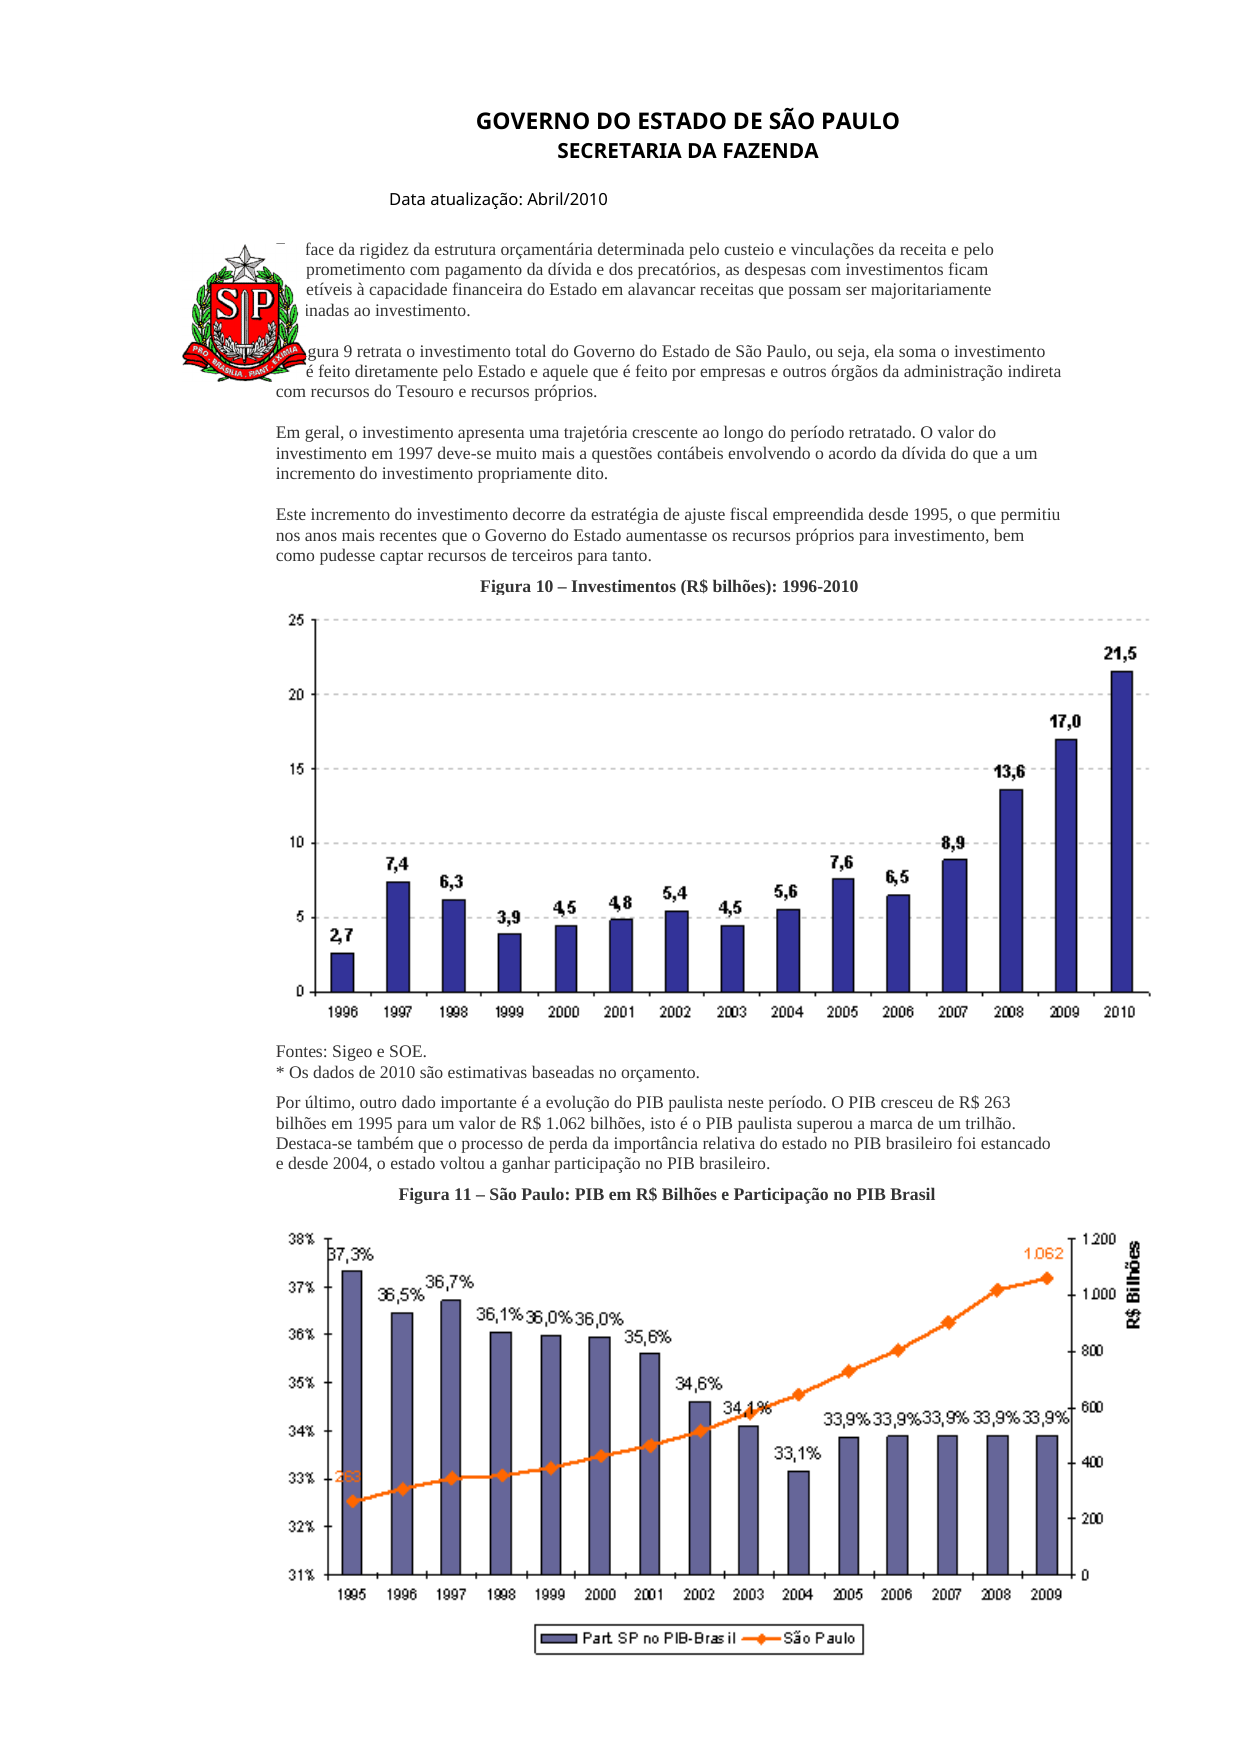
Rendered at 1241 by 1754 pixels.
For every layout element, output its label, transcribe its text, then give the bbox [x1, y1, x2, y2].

text Figura 10 – Investimentos (R$ bilhões): 1996-2010 [276, 576, 1063, 595]
text Figura 11 – São Paulo: PIB em R$ Bilhões e Participação no PIB Brasil [276, 1184, 1063, 1204]
text Em geral, o investimento apresenta uma trajetória crescente ao longo do período retratado. O valor do investimento em 1997 deve-se muito mais a questões contábeis envolvendo o acordo da dívida do que a um incremento do investimento propriamente dito. [276, 422, 1063, 483]
text Fontes: Sigeo e SOE. * Os dados de 2010 são estimativas baseadas no orçamento. [276, 1042, 1063, 1082]
text Este incremento do investimento decorre da estratégia de ajuste fiscal empreendida desde 1995, o que permitiu nos anos mais recentes que o Governo do Estado aumentasse os recursos próprios para investimento, bem como pudesse captar recursos de terceiros para tanto. [276, 504, 1063, 565]
text A Figura 9 retrata o investimento total do Governo do Estado de São Paulo, ou seja, ela soma o investimento que é feito diretamente pelo Estado e aquele que é feito por empresas e outros órgãos da administração indireta com recursos do Tesouro e recursos próprios. [276, 341, 1063, 402]
text Por último, outro dado importante é a evolução do PIB paulista neste período. O PIB cresceu de R$ 263 bilhões em 1995 para um valor de R$ 1.062 bilhões, isto é o PIB paulista superou a marca de um trilhão. Destaca-se também que o processo de perda da importância relativa do estado no PIB brasileiro foi estancado e desde 2004, o estado voltou a ganhar participação no PIB brasileiro. [276, 1092, 1063, 1173]
text Em face da rigidez da estrutura orçamentária determinada pelo custeio e vinculações da receita e pelo comprometimento com pagamento da dívida e dos precatórios, as despesas com investimentos ficam suscetíveis à capacidade financeira do Estado em alavancar receitas que possam ser majoritariamente destinadas ao investimento. [276, 238, 1063, 320]
